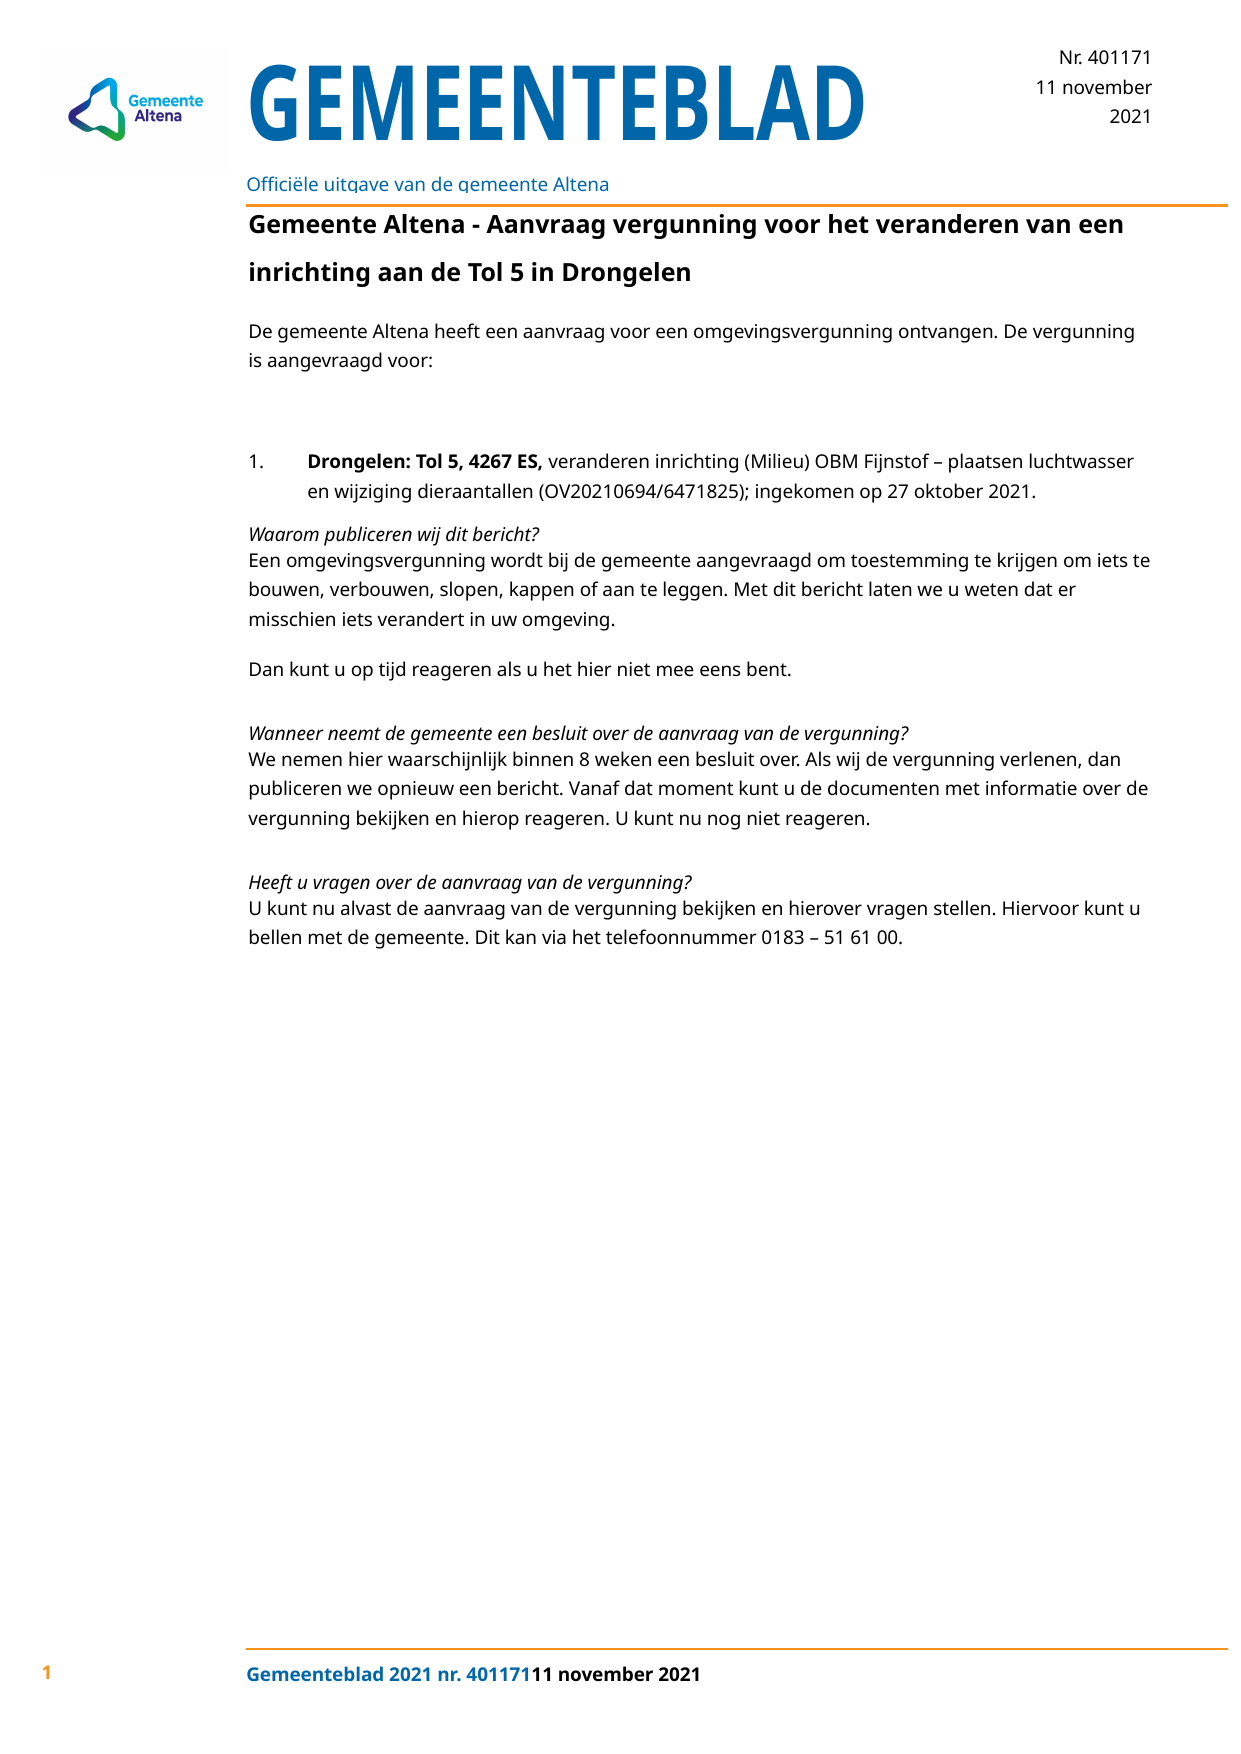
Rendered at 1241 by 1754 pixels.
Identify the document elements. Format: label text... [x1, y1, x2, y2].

text Wanneer neemt de gemeente een besluit over de aanvraag van de vergunning? [248, 720, 1152, 746]
text Heeft u vragen over de aanvraag van de vergunning? [248, 869, 1152, 895]
text De gemeente Altena heeft een aanvraag voor een omgevingsvergunning ontvangen. De vergunning is aangevraagd voor: [248, 318, 1152, 373]
text Waarom publiceren wij dit bericht? [248, 521, 1152, 547]
text Een omgevingsvergunning wordt bij de gemeente aangevraagd om toestemming te krijgen om iets te bouwen, verbouwen, slopen, kappen of aan te leggen. Met dit bericht laten we u weten dat er misschien iets verandert in uw omgeving. [248, 547, 1152, 632]
text Gemeente Altena - Aanvraag vergunning voor het veranderen van een inrichting aan de Tol 5 in Drongelen [248, 207, 1152, 288]
text We nemen hier waarschijnlijk binnen 8 weken een besluit over. Als wij de vergunning verlenen, dan publiceren we opnieuw een bericht. Vanaf dat moment kunt u de documenten met informatie over de vergunning bekijken en hierop reageren. U kunt nu nog niet reageren. [248, 746, 1152, 831]
picture [41, 47, 231, 172]
list Drongelen: Tol 5, 4267 ES, veranderen inrichting (Milieu) OBM Fijnstof – plaatsen luchtwasser en wijziging dieraantallen (OV20210694/6471825); ingekomen op 27 oktober 2021. [248, 448, 1152, 504]
text Dan kunt u op tijd reageren als u het hier niet mee eens bent. [248, 656, 1152, 682]
text U kunt nu alvast de aanvraag van de vergunning bekijken en hierover vragen stellen. Hiervoor kunt u bellen met de gemeente. Dit kan via het telefoonnummer 0183 – 51 61 00. [248, 895, 1152, 950]
